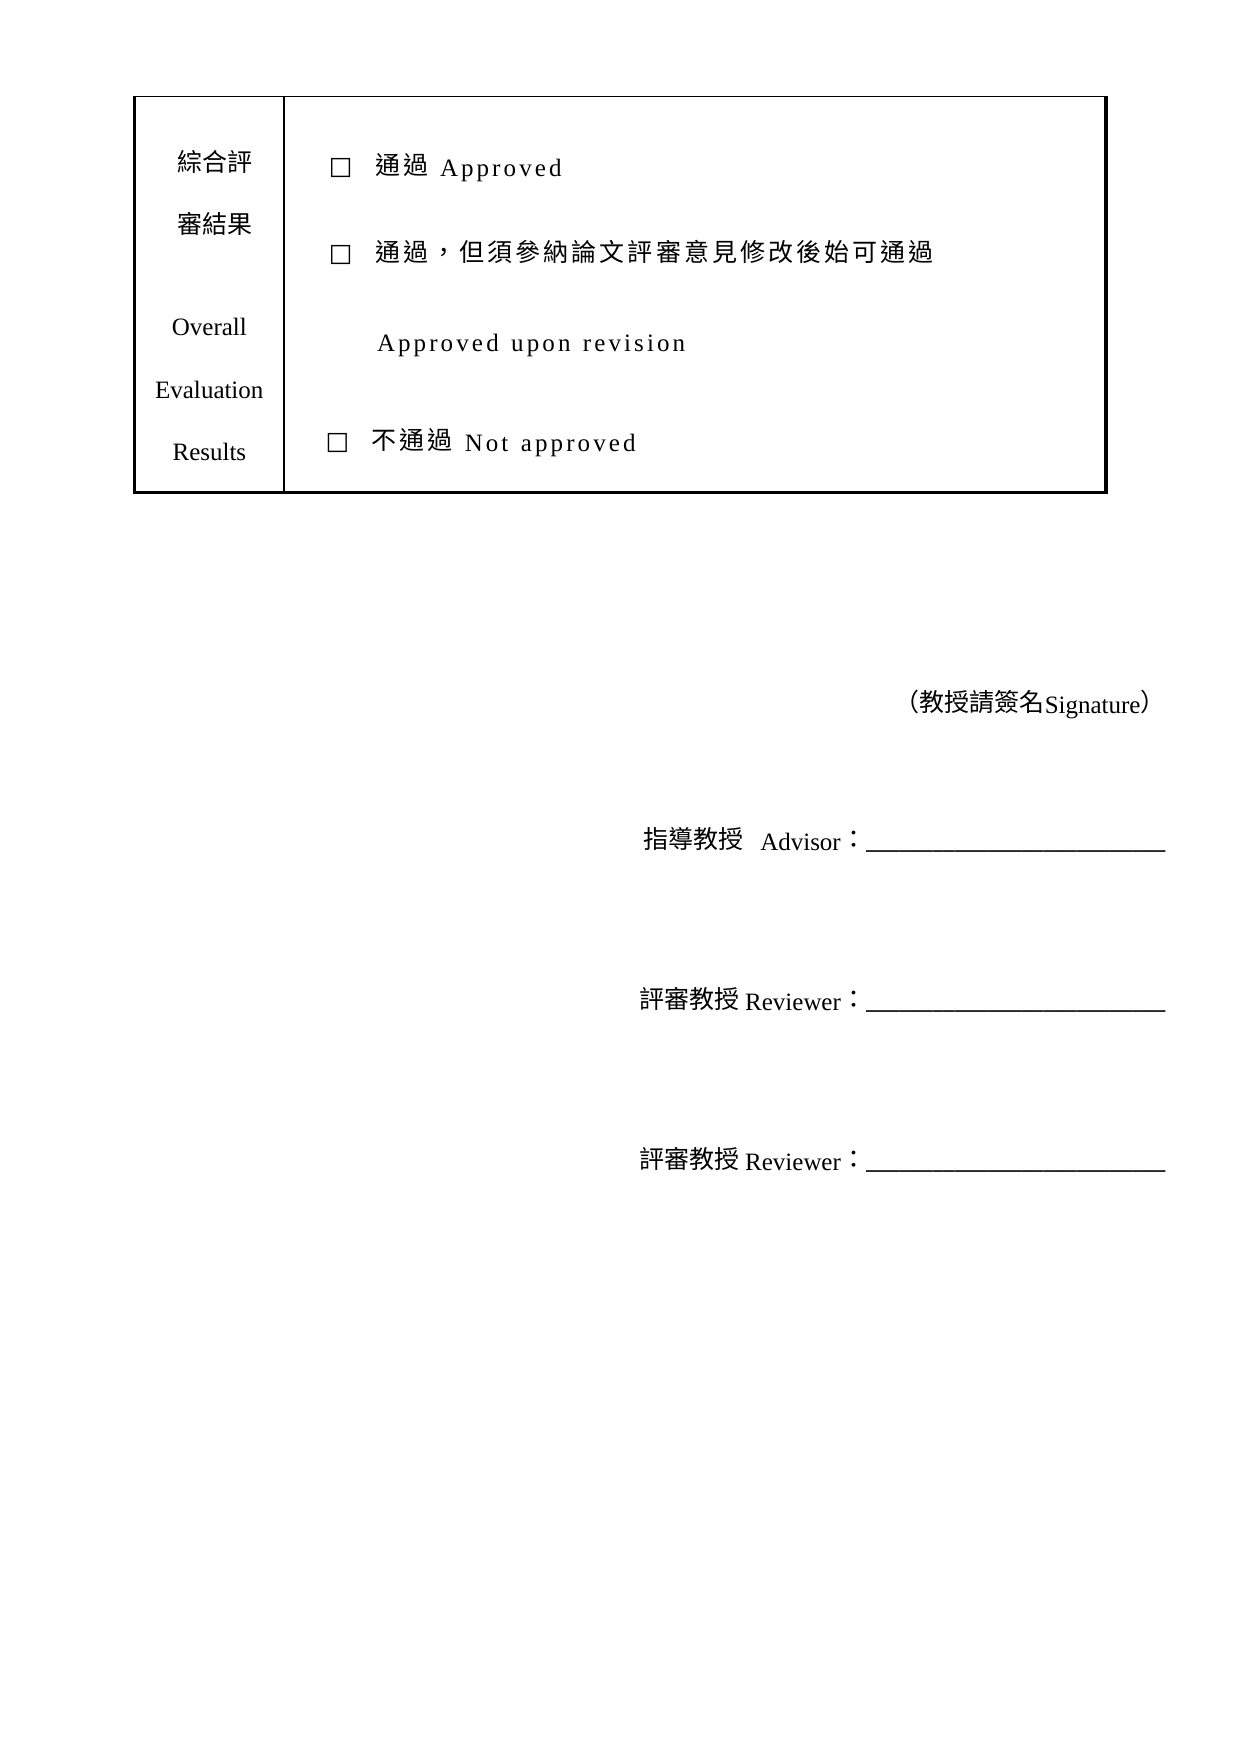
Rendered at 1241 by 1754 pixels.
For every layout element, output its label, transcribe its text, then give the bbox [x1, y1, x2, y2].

text 指導教授 Advisor：___________________________ [533, 819, 1165, 855]
text 評審教授 Reviewer：___________________________ [75, 1139, 1165, 1175]
table_cell □ 通過 Approved □ 通過，但須參納論文評審意見修改後始可通過 Approved upon revision □ 不通過 Not approved [285, 97, 1104, 491]
text （教授請簽名Signature） [75, 657, 1165, 719]
text 評審教授 Reviewer：___________________________ [533, 979, 1165, 1015]
table_cell 綜合評審結果 Overall Evaluation Results [136, 97, 283, 491]
